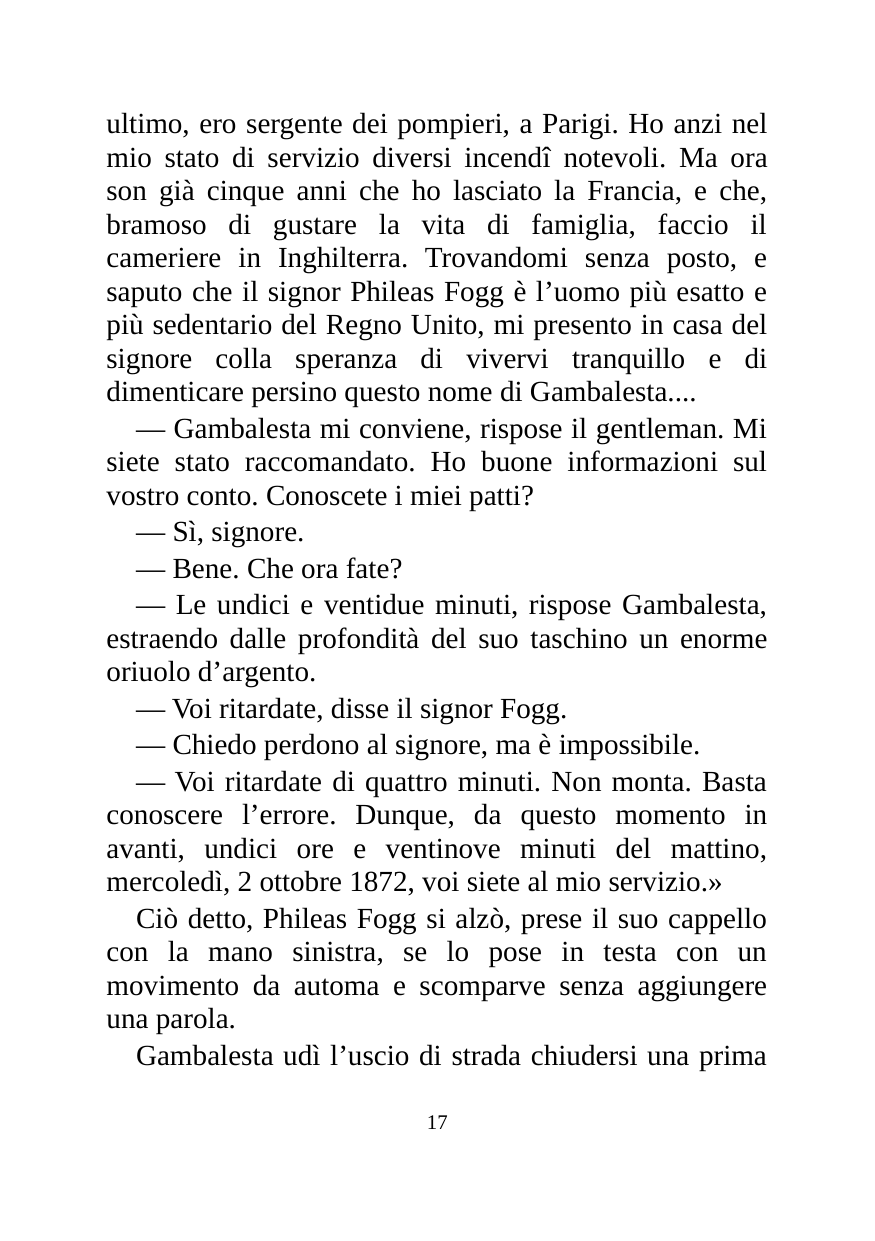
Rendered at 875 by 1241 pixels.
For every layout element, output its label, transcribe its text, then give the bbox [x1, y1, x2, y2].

text — Voi ritardate di quattro minuti. Non monta. Basta conoscere l’errore. Dunque, da questo momento in avanti, undici ore e ventinove minuti del mattino, mercoledì, 2 ottobre 1872, voi siete al mio servizio.» [106, 764, 768, 898]
text — Chiedo perdono al signore, ma è impossibile. [106, 727, 768, 761]
text — Sì, signore. [106, 514, 768, 548]
text — Gambalesta mi conviene, rispose il gentleman. Mi siete stato raccomandato. Ho buone informazioni sul vostro conto. Conoscete i miei patti? [106, 411, 768, 512]
text Gambalesta udì l’uscio di strada chiudersi una prima [106, 1038, 768, 1072]
text — Le undici e ventidue minuti, rispose Gambalesta, estraendo dalle profondità del suo taschino un enorme oriuolo d’argento. [106, 587, 768, 688]
text — Bene. Che ora fate? [106, 551, 768, 584]
text ultimo, ero sergente dei pompieri, a Parigi. Ho anzi nel mio stato di servizio diversi incendî notevoli. Ma ora son già cinque anni che ho lasciato la Francia, e che, bramoso di gustare la vita di famiglia, faccio il cameriere in Inghilterra. Trovandomi senza posto, e saputo che il signor Phileas Fogg è l’uomo più esatto e più sedentario del Regno Unito, mi presento in casa del signore colla speranza di vivervi tranquillo e di dimenticare persino questo nome di Gambalesta.... [106, 106, 768, 408]
text — Voi ritardate, disse il signor Fogg. [106, 691, 768, 724]
text Ciò detto, Phileas Fogg si alzò, prese il suo cappello con la mano sinistra, se lo pose in testa con un movimento da automa e scomparve senza aggiungere una parola. [106, 901, 768, 1035]
